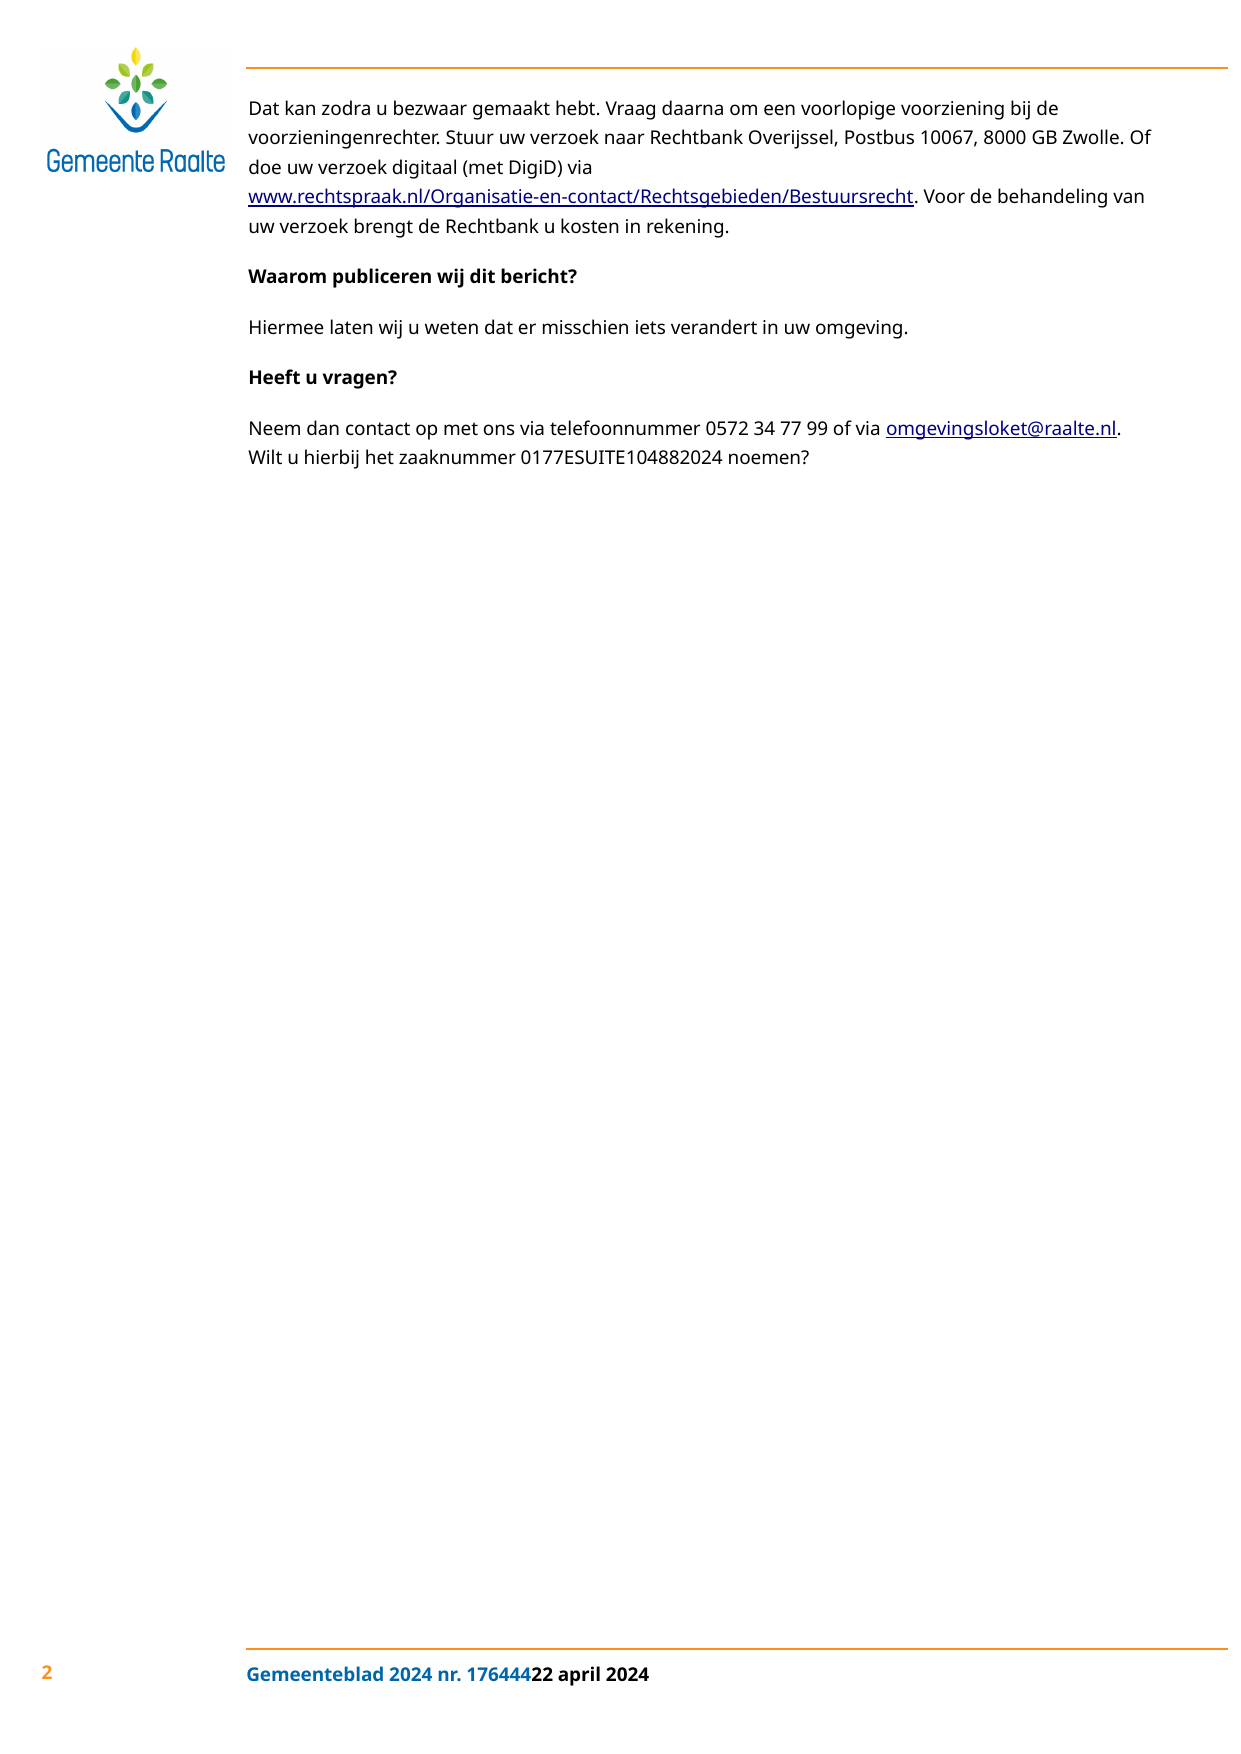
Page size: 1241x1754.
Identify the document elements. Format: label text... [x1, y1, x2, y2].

text Hiermee laten wij u weten dat er misschien iets verandert in uw omgeving. [248, 314, 1152, 340]
text Dat kan zodra u bezwaar gemaakt hebt. Vraag daarna om een voorlopige voorziening bij de voorzieningenrechter. Stuur uw verzoek naar Rechtbank Overijssel, Postbus 10067, 8000 GB Zwolle. Of doe uw verzoek digitaal (met DigiD) via www.rechtspraak.nl/Organisatie-en-contact/Rechtsgebieden/Bestuursrecht. Voor de behandeling van uw verzoek brengt de Rechtbank u kosten in rekening. [248, 95, 1152, 239]
text Waarom publiceren wij dit bericht? [248, 263, 1152, 289]
picture [41, 47, 231, 172]
text Heeft u vragen? [248, 364, 1152, 390]
text Neem dan contact op met ons via telefoonnummer 0572 34 77 99 of via omgevingsloket@raalte.nl. Wilt u hierbij het zaaknummer 0177ESUITE104882024 noemen? [248, 415, 1152, 470]
